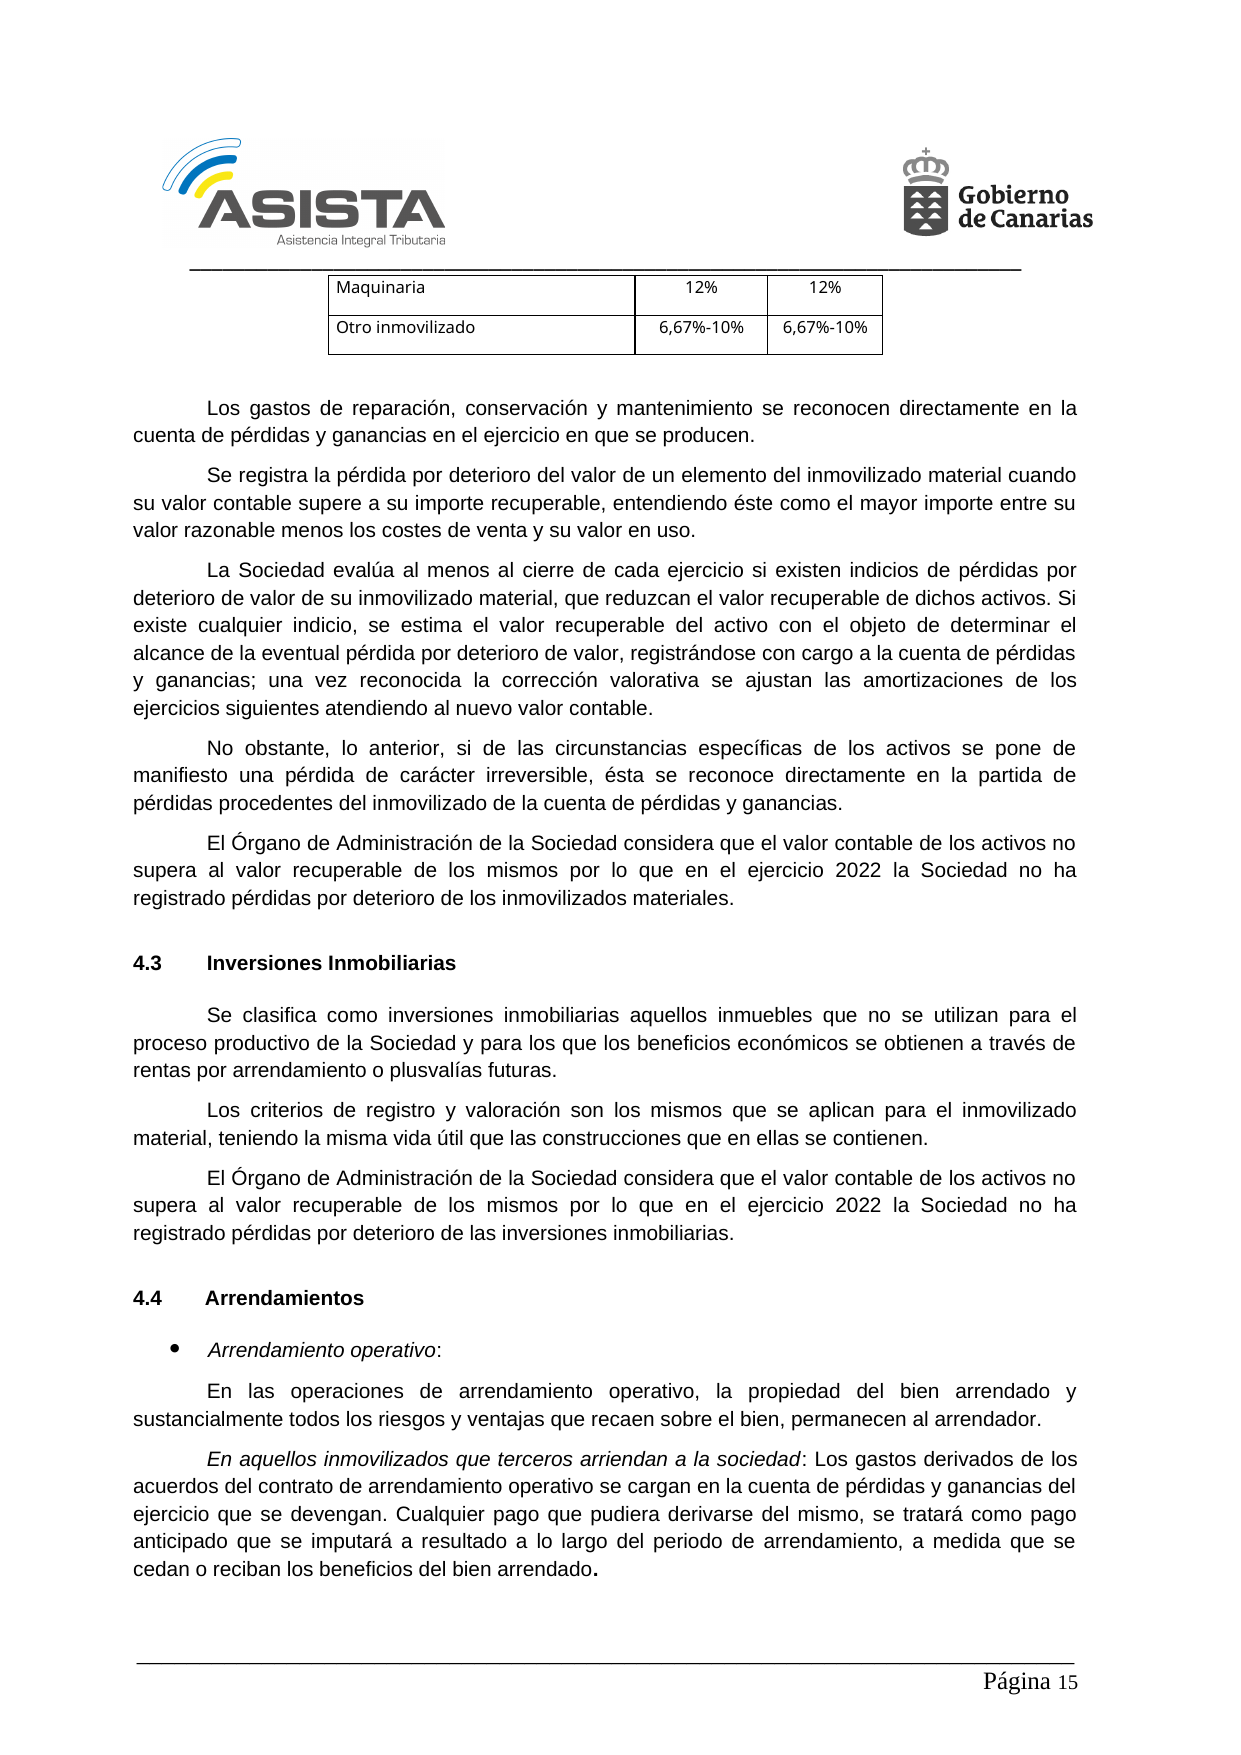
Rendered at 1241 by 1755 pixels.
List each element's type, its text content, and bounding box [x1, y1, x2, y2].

text No obstante, lo anterior, si de las circunstancias específicas de los activos se pone de manifiesto una pérdida de carácter irreversible, ésta se reconoce directamente en la partida de pérdidas procedentes del inmovilizado de la cuenta de pérdidas y ganancias. [133, 735, 1078, 814]
text El Órgano de Administración de la Sociedad considera que el valor contable de los activos no supera al valor recuperable de los mismos por lo que en el ejercicio 2022 la Sociedad no ha registrado pérdidas por deterioro de las inversiones inmobiliarias. [133, 1165, 1078, 1244]
text Se registra la pérdida por deterioro del valor de un elemento del inmovilizado material cuando su valor contable supere a su importe recuperable, entendiendo éste como el mayor importe entre su valor razonable menos los costes de venta y su valor en uso. [133, 463, 1078, 542]
text Los criterios de registro y valoración son los mismos que se aplican para el inmovilizado material, teniendo la misma vida útil que las construcciones que en ellas se contienen. [133, 1098, 1078, 1149]
text La Sociedad evalúa al menos al cierre de cada ejercicio si existen indicios de pérdidas por deterioro de valor de su inmovilizado material, que reduzcan el valor recuperable de dichos activos. Si existe cualquier indicio, se estima el valor recuperable del activo con el objeto de determinar el alcance de la eventual pérdida por deterioro de valor, registrándose con cargo a la cuenta de pérdidas y ganancias; una vez reconocida la corrección valorativa se ajustan las amortizaciones de los ejercicios siguientes atendiendo al nuevo valor contable. [133, 558, 1078, 719]
text En las operaciones de arrendamiento operativo, la propiedad del bien arrendado y sustancialmente todos los riesgos y ventajas que recaen sobre el bien, permanecen al arrendador. [133, 1379, 1078, 1431]
table_cell 6,67%-10% [636, 316, 767, 354]
table_cell Maquinaria [329, 276, 634, 314]
table_cell 6,67%-10% [768, 316, 882, 354]
text El Órgano de Administración de la Sociedad considera que el valor contable de los activos no supera al valor recuperable de los mismos por lo que en el ejercicio 2022 la Sociedad no ha registrado pérdidas por deterioro de los inmovilizados materiales. [133, 830, 1078, 909]
text Se clasifica como inversiones inmobiliarias aquellos inmuebles que no se utilizan para el proceso productivo de la Sociedad y para los que los beneficios económicos se obtienen a través de rentas por arrendamiento o plusvalías futuras. [133, 1003, 1078, 1082]
list Arrendamiento operativo: [170, 1338, 1078, 1363]
text En aquellos inmovilizados que terceros arriendan a la sociedad: Los gastos derivados de los acuerdos del contrato de arrendamiento operativo se cargan en la cuenta de pérdidas y ganancias del ejercicio que se devengan. Cualquier pago que pudiera derivarse del mismo, se tratará como pago anticipado que se imputará a resultado a lo largo del periodo de arrendamiento, a medida que se cedan o reciban los beneficios del bien arrendado. [133, 1447, 1078, 1581]
table_cell 12% [768, 276, 882, 314]
table_cell Otro inmovilizado [329, 316, 634, 354]
list Arrendamientos [133, 1285, 1078, 1309]
table_cell 12% [636, 276, 767, 314]
text 4.3 Inversiones Inmobiliarias [133, 950, 1078, 974]
text Los gastos de reparación, conservación y mantenimiento se reconocen directamente en la cuenta de pérdidas y ganancias en el ejercicio en que se producen. [133, 395, 1078, 447]
